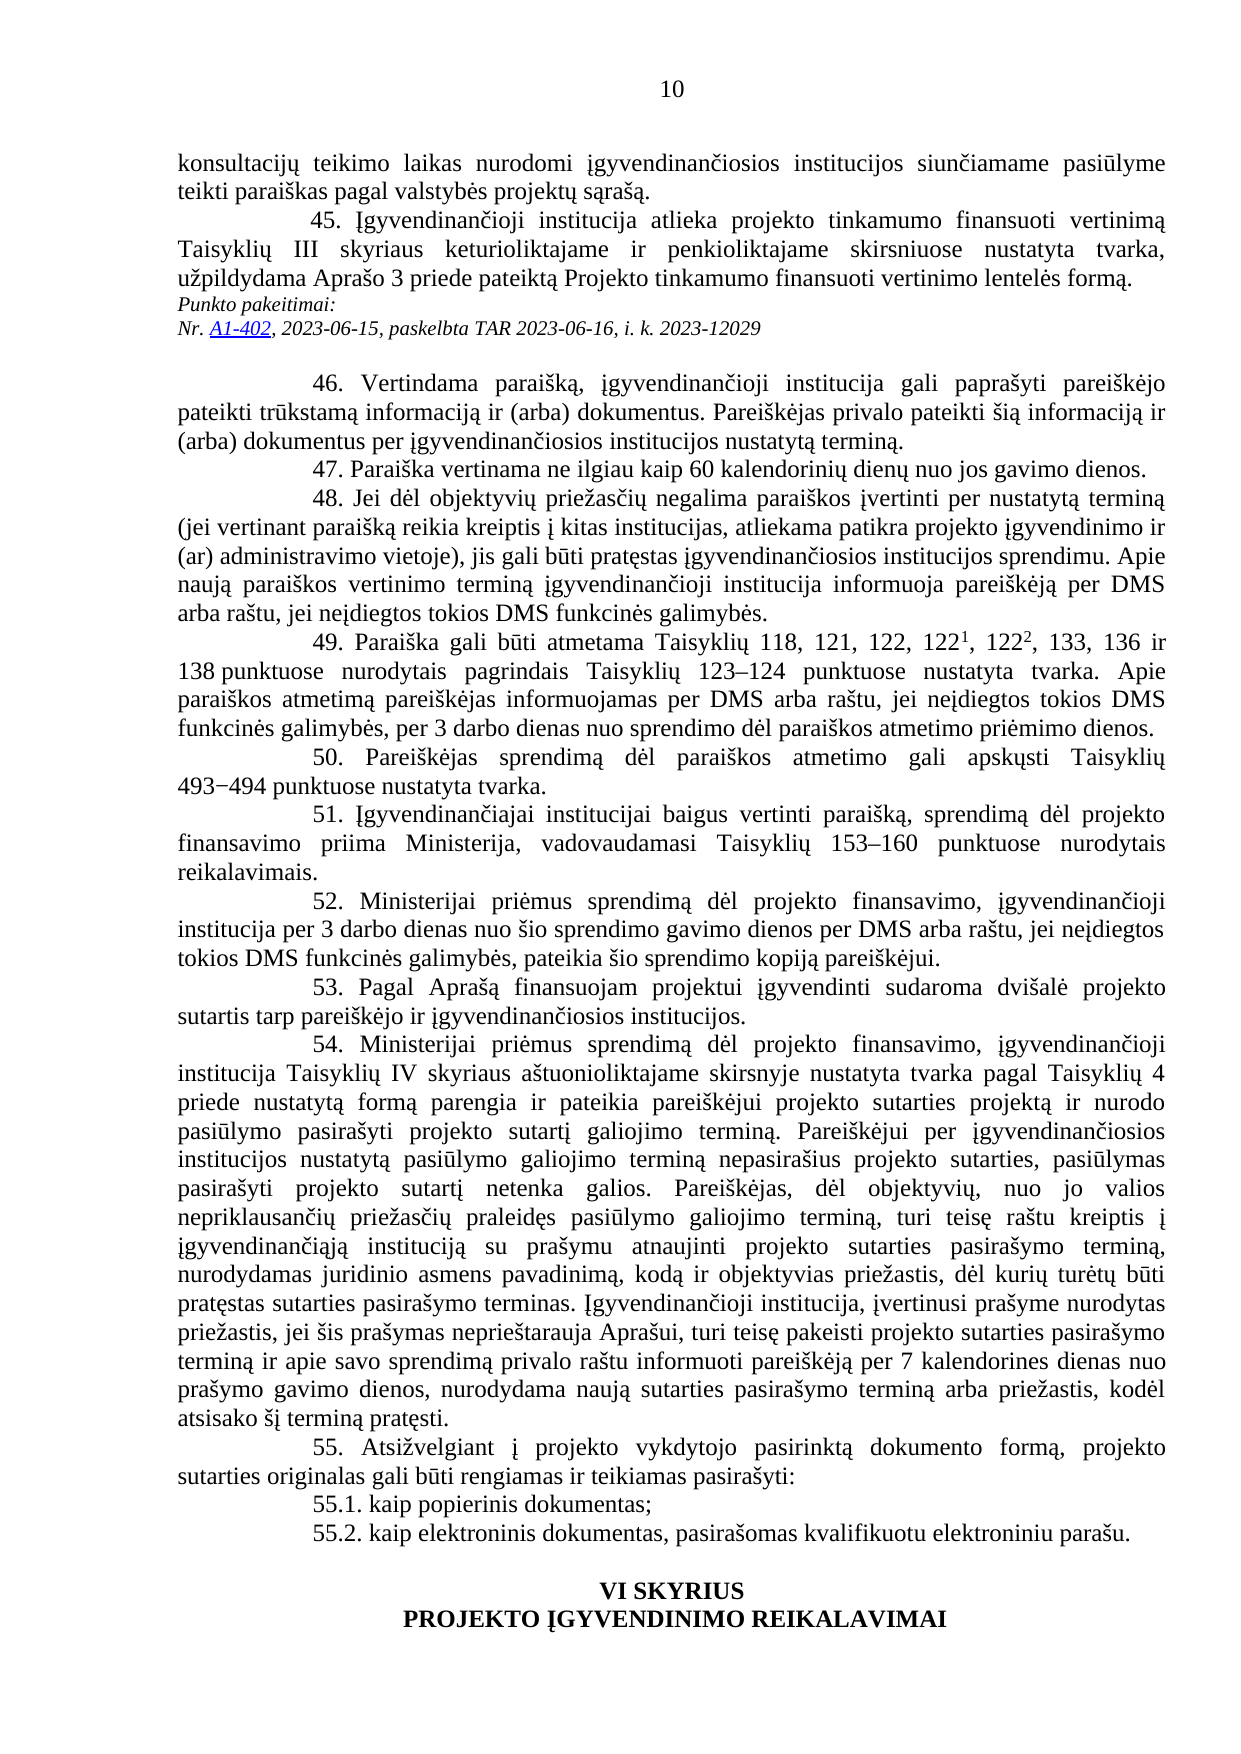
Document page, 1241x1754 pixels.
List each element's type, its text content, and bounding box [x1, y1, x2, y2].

text Punkto pakeitimai: [177, 291, 1166, 316]
text 52. Ministerijai priėmus sprendimą dėl projekto finansavimo, įgyvendinančioji institucija per 3 darbo dienas nuo šio sprendimo gavimo dienos per DMS arba raštu, jei neįdiegtos tokios DMS funkcinės galimybės, pateikia šio sprendimo kopiją pareiškėjui. [177, 886, 1166, 972]
text 49. Paraiška gali būti atmetama Taisyklių 118, 121, 122, 1221, 1222, 133, 136 ir 138 punktuose nurodytais pagrindais Taisyklių 123–124 punktuose nustatyta tvarka. Apie paraiškos atmetimą pareiškėjas informuojamas per DMS arba raštu, jei neįdiegtos tokios DMS funkcinės galimybės, per 3 darbo dienas nuo sprendimo dėl paraiškos atmetimo priėmimo dienos. [177, 627, 1166, 742]
text 55. Atsižvelgiant į projekto vykdytojo pasirinktą dokumento formą, projekto sutarties originalas gali būti rengiamas ir teikiamas pasirašyti: [177, 1432, 1166, 1489]
text konsultacijų teikimo laikas nurodomi įgyvendinančiosios institucijos siunčiamame pasiūlyme teikti paraiškas pagal valstybės projektų sąrašą. [177, 148, 1166, 205]
text 55.1. kaip popierinis dokumentas; [177, 1489, 1166, 1518]
text 54. Ministerijai priėmus sprendimą dėl projekto finansavimo, įgyvendinančioji institucija Taisyklių IV skyriaus aštuonioliktajame skirsnyje nustatyta tvarka pagal Taisyklių 4 priede nustatytą formą parengia ir pateikia pareiškėjui projekto sutarties projektą ir nurodo pasiūlymo pasirašyti projekto sutartį galiojimo terminą. Pareiškėjui per įgyvendinančiosios institucijos nustatytą pasiūlymo galiojimo terminą nepasirašius projekto sutarties, pasiūlymas pasirašyti projekto sutartį netenka galios. Pareiškėjas, dėl objektyvių, nuo jo valios nepriklausančių priežasčių praleidęs pasiūlymo galiojimo terminą, turi teisę raštu kreiptis į įgyvendinančiąją instituciją su prašymu atnaujinti projekto sutarties pasirašymo terminą, nurodydamas juridinio asmens pavadinimą, kodą ir objektyvias priežastis, dėl kurių turėtų būti pratęstas sutarties pasirašymo terminas. Įgyvendinančioji institucija, įvertinusi prašyme nurodytas priežastis, jei šis prašymas neprieštarauja Aprašui, turi teisę pakeisti projekto sutarties pasirašymo terminą ir apie savo sprendimą privalo raštu informuoti pareiškėją per 7 kalendorines dienas nuo prašymo gavimo dienos, nurodydama naują sutarties pasirašymo terminą arba priežastis, kodėl atsisako šį terminą pratęsti. [177, 1029, 1166, 1432]
text VI SKYRIUS [177, 1576, 1166, 1604]
text 51. Įgyvendinančiajai institucijai baigus vertinti paraišką, sprendimą dėl projekto finansavimo priima Ministerija, vadovaudamasi Taisyklių 153–160 punktuose nurodytais reikalavimais. [177, 799, 1166, 886]
text Nr. A1-402, 2023-06-15, paskelbta TAR 2023-06-16, i. k. 2023-12029 [177, 316, 1166, 339]
text 48. Jei dėl objektyvių priežasčių negalima paraiškos įvertinti per nustatytą terminą (jei vertinant paraišką reikia kreiptis į kitas institucijas, atliekama patikra projekto įgyvendinimo ir (ar) administravimo vietoje), jis gali būti pratęstas įgyvendinančiosios institucijos sprendimu. Apie naują paraiškos vertinimo terminą įgyvendinančioji institucija informuoja pareiškėją per DMS arba raštu, jei neįdiegtos tokios DMS funkcinės galimybės. [177, 483, 1166, 627]
text 53. Pagal Aprašą finansuojam projektui įgyvendinti sudaroma dvišalė projekto sutartis tarp pareiškėjo ir įgyvendinančiosios institucijos. [177, 972, 1166, 1029]
text PROJEKTO ĮGYVENDINIMO REIKALAVIMAI [177, 1604, 1166, 1633]
text 55.2. kaip elektroninis dokumentas, pasirašomas kvalifikuotu elektroniniu parašu. [177, 1518, 1166, 1547]
text 46. Vertindama paraišką, įgyvendinančioji institucija gali paprašyti pareiškėjo pateikti trūkstamą informaciją ir (arba) dokumentus. Pareiškėjas privalo pateikti šią informaciją ir (arba) dokumentus per įgyvendinančiosios institucijos nustatytą terminą. [177, 368, 1166, 454]
text 47. Paraiška vertinama ne ilgiau kaip 60 kalendorinių dienų nuo jos gavimo dienos. [177, 454, 1166, 483]
text 50. Pareiškėjas sprendimą dėl paraiškos atmetimo gali apskųsti Taisyklių 493−494 punktuose nustatyta tvarka. [177, 742, 1166, 799]
text 45. Įgyvendinančioji institucija atlieka projekto tinkamumo finansuoti vertinimą Taisyklių III skyriaus keturioliktajame ir penkioliktajame skirsniuose nustatyta tvarka, užpildydama Aprašo 3 priede pateiktą Projekto tinkamumo finansuoti vertinimo lentelės formą. [177, 205, 1166, 291]
